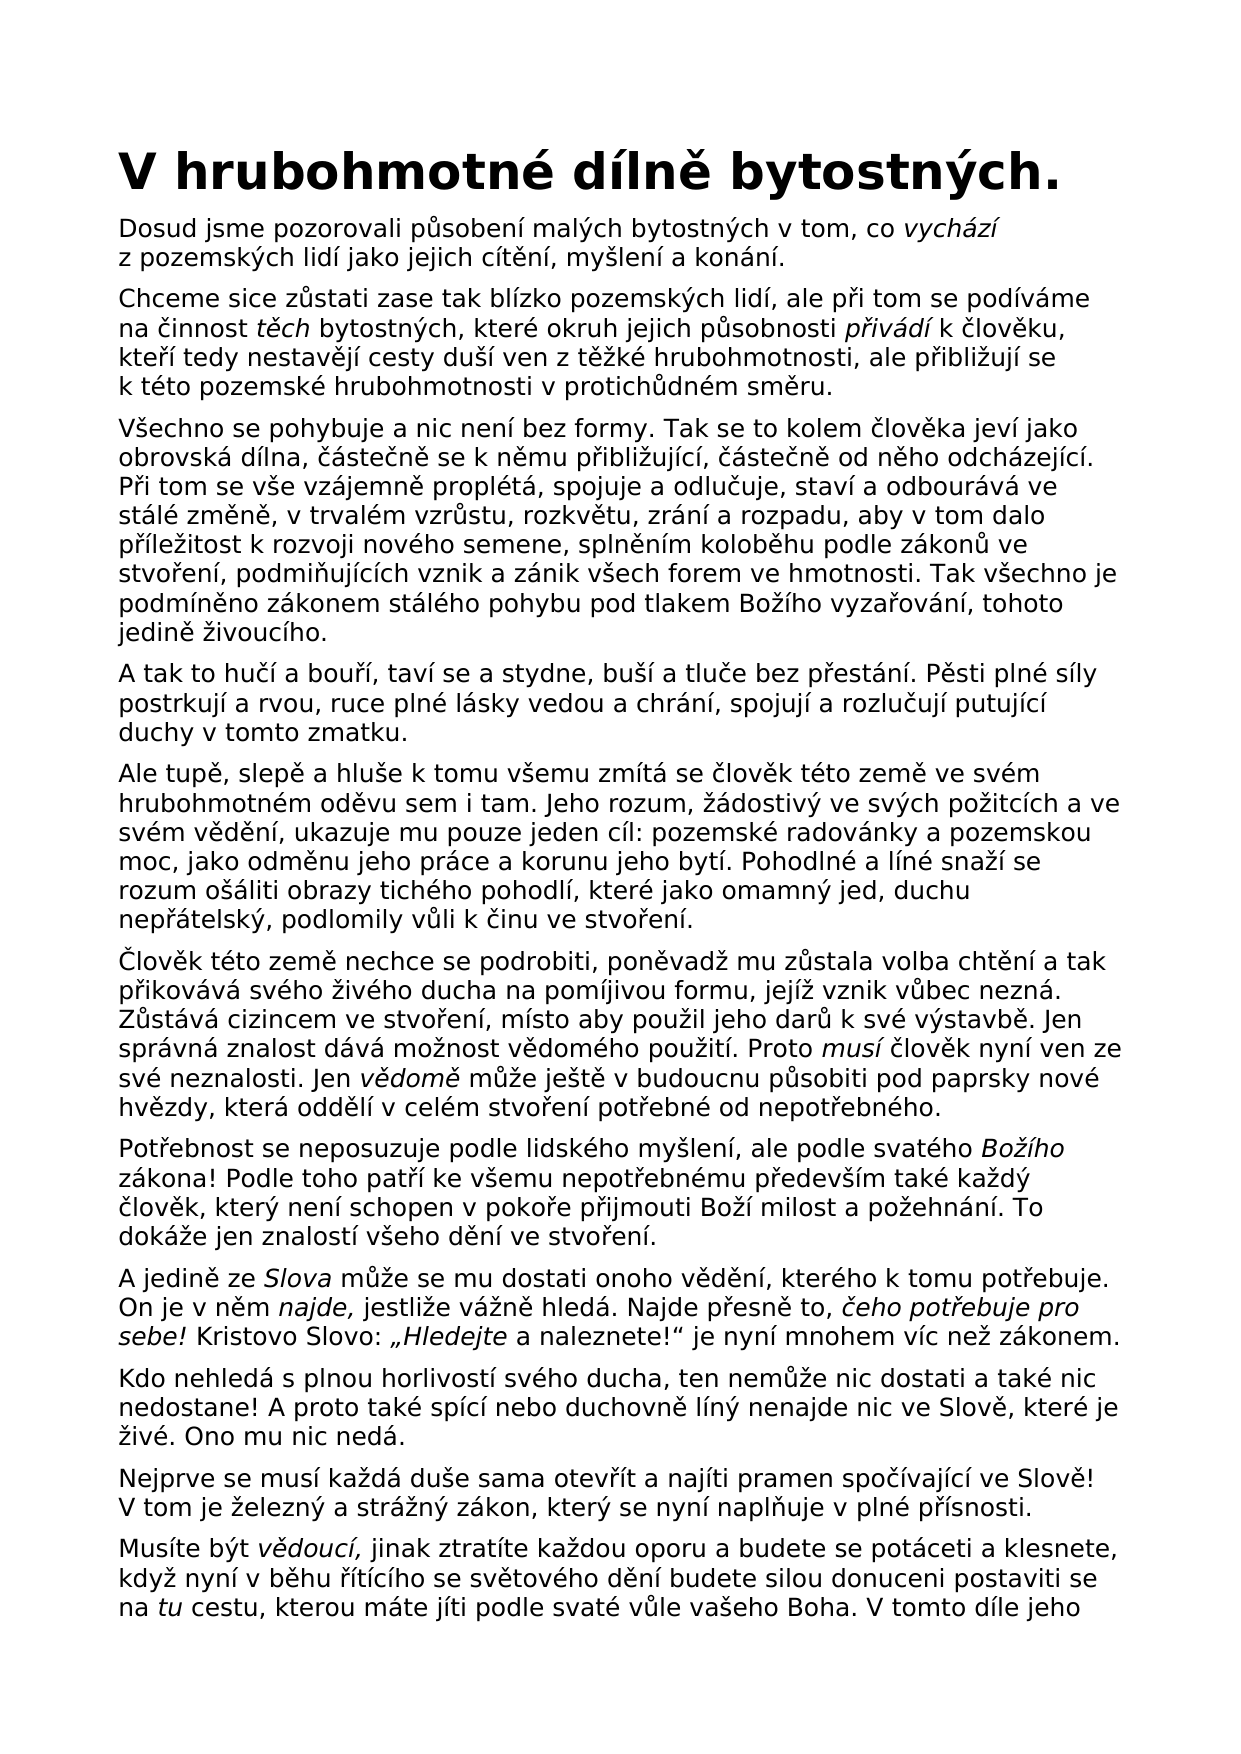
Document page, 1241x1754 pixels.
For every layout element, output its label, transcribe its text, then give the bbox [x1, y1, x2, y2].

text Člověk této země nechce se podrobiti, poněvadž mu zůstala volba chtění a tak přikovává svého živého ducha na pomíjivou formu, jejíž vznik vůbec nezná. Zůstává cizincem ve stvoření, místo aby použil jeho darů k své výstavbě. Jen správná znalost dává možnost vědomého použití. Proto musí člověk nyní ven ze své neznalosti. Jen vědomě může ještě v budoucnu působiti pod paprsky nové hvězdy, která oddělí v celém stvoření potřebné od nepotřebného. [118, 947, 1122, 1122]
text Nejprve se musí každá duše sama otevřít a najíti pramen spočívající ve Slově! V tom je železný a strážný zákon, který se nyní naplňuje v plné přísnosti. [118, 1464, 1122, 1522]
text Kdo nehledá s plnou horlivostí svého ducha, ten nemůže nic dostati a také nic nedostane! A proto také spící nebo duchovně líný nenajde nic ve Slově, které je živé. Ono mu nic nedá. [118, 1364, 1122, 1451]
text Chceme sice zůstati zase tak blízko pozemských lidí, ale při tom se podíváme na činnost těch bytostných, které okruh jejich působnosti přivádí k člověku, kteří tedy nestavějí cesty duší ven z těžké hrubohmotnosti, ale přibližují se k této pozemské hrubohmotnosti v protichůdném směru. [118, 285, 1122, 401]
text Musíte být vědoucí, jinak ztratíte každou oporu a budete se potáceti a klesnete, když nyní v běhu řítícího se světového dění budete silou donuceni postaviti se na tu cestu, kterou máte jíti podle svaté vůle vašeho Boha. V tomto díle jeho [118, 1535, 1122, 1622]
text Všechno se pohybuje a nic není bez formy. Tak se to kolem člověka jeví jako obrovská dílna, částečně se k němu přibližující, částečně od něho odcházející. Při tom se vše vzájemně proplétá, spojuje a odlučuje, staví a odbourává ve stálé změně, v trvalém vzrůstu, rozkvětu, zrání a rozpadu, aby v tom dalo příležitost k rozvoji nového semene, splněním koloběhu podle zákonů ve stvoření, podmiňujících vznik a zánik všech forem ve hmotnosti. Tak všechno je podmíněno zákonem stálého pohybu pod tlakem Božího vyzařování, tohoto jedině živoucího. [118, 414, 1122, 647]
text Ale tupě, slepě a hluše k tomu všemu zmítá se člověk této země ve svém hrubohmotném oděvu sem i tam. Jeho rozum, žádostivý ve svých požitcích a ve svém vědění, ukazuje mu pouze jeden cíl: pozemské radovánky a pozemskou moc, jako odměnu jeho práce a korunu jeho bytí. Pohodlné a líné snaží se rozum ošáliti obrazy tichého pohodlí, které jako omamný jed, duchu nepřátelský, podlomily vůli k činu ve stvoření. [118, 760, 1122, 935]
subtitle V hrubohmotné dílně bytostných. [118, 143, 1122, 201]
text Potřebnost se neposuzuje podle lidského myšlení, ale podle svatého Božího zákona! Podle toho patří ke všemu nepotřebnému především také každý člověk, který není schopen v pokoře přijmouti Boží milost a požehnání. To dokáže jen znalostí všeho dění ve stvoření. [118, 1135, 1122, 1251]
text A tak to hučí a bouří, taví se a stydne, buší a tluče bez přestání. Pěsti plné síly postrkují a rvou, ruce plné lásky vedou a chrání, spojují a rozlučují putující duchy v tomto zmatku. [118, 660, 1122, 747]
text Dosud jsme pozorovali působení malých bytostných v tom, co vychází z pozemských lidí jako jejich cítění, myšlení a konání. [118, 214, 1122, 272]
text A jedině ze Slova může se mu dostati onoho vědění, kterého k tomu potřebuje. On je v něm najde, jestliže vážně hledá. Najde přesně to, čeho potřebuje pro sebe! Kristovo Slovo: „Hledejte a naleznete!“ je nyní mnohem víc než zákonem. [118, 1264, 1122, 1351]
